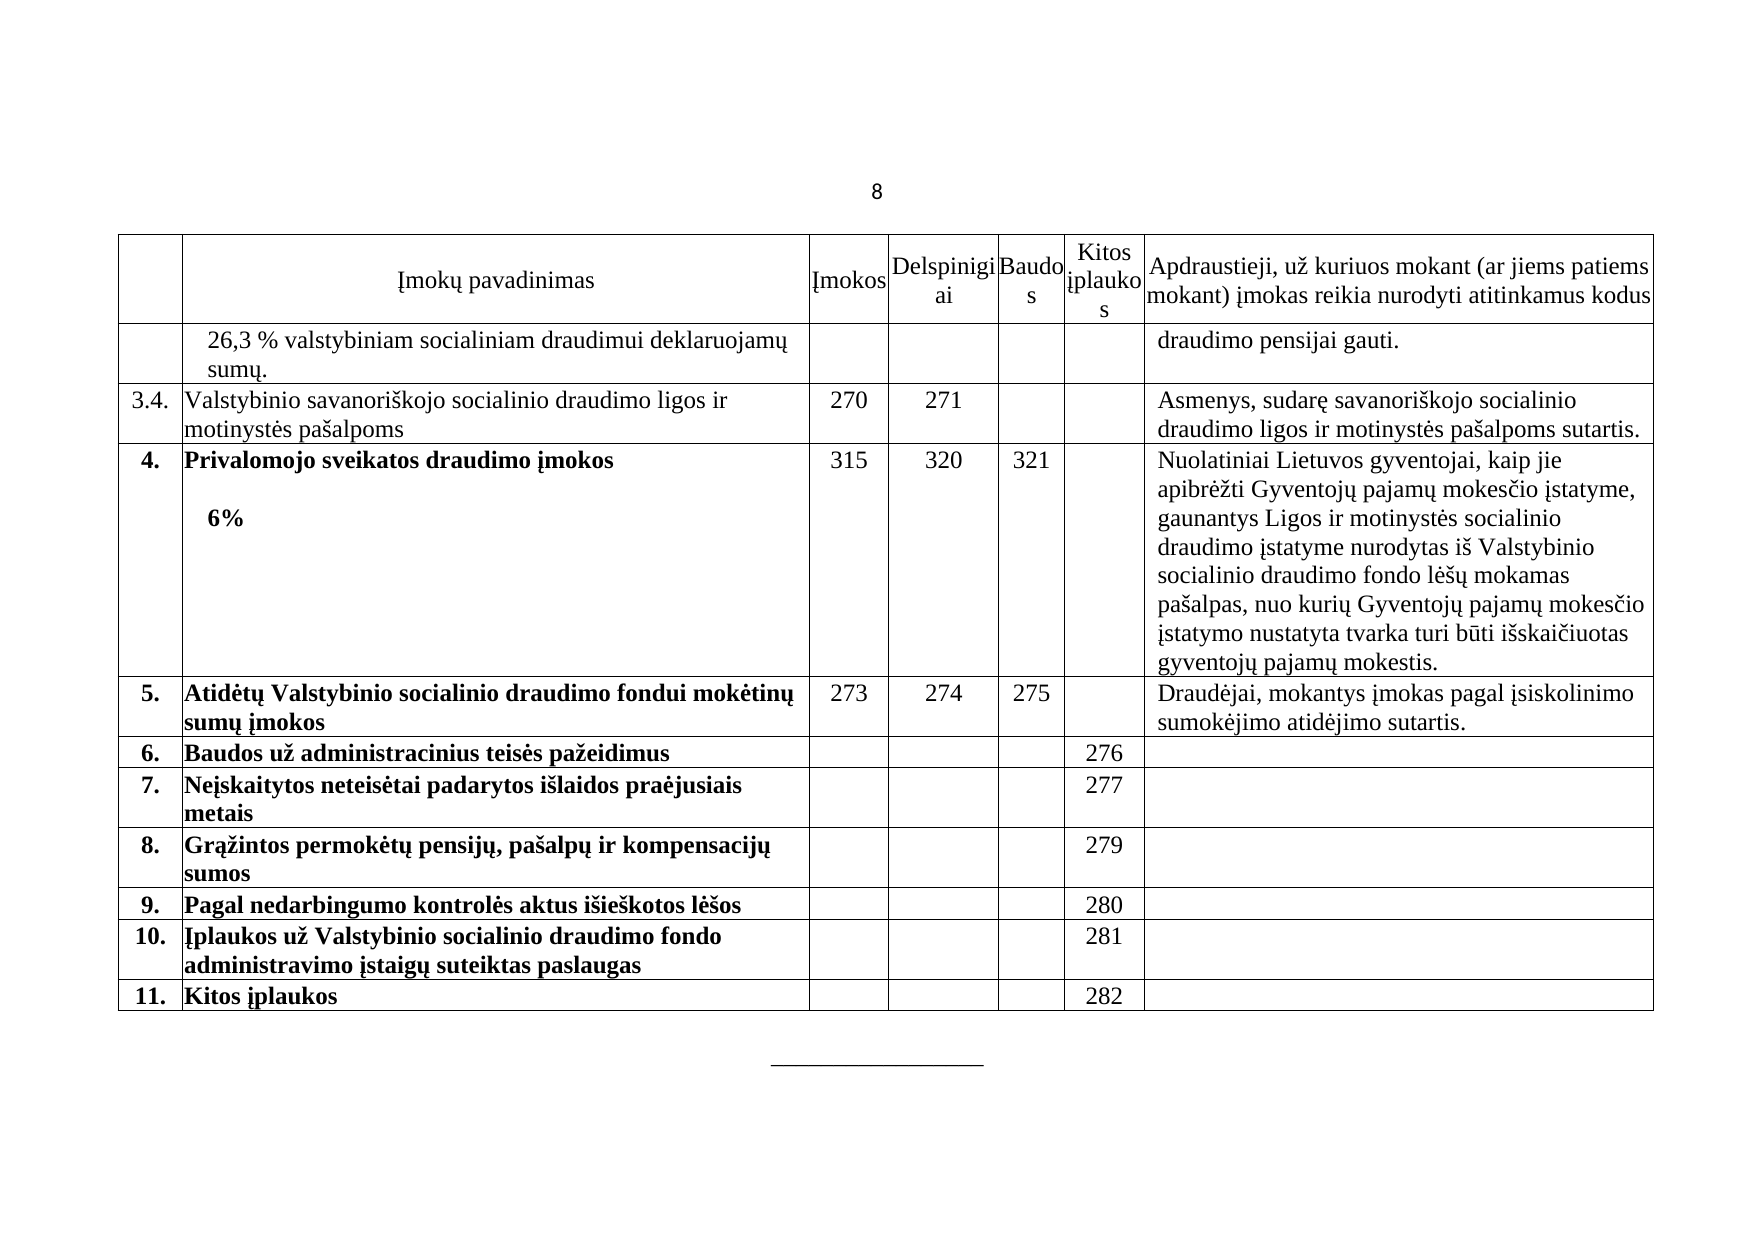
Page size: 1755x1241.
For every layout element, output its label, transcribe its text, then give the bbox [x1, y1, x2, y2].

table_cell Nuolatiniai Lietuvos gyventojai, kaip jie apibrėžti Gyventojų pajamų mokesčio įstatyme, gaunantys Ligos ir motinystės socialinio draudimo įstatyme nurodytas iš Valstybinio socialinio draudimo fondo lėšų mokamas pašalpas, nuo kurių Gyventojų pajamų mokesčio įstatymo nustatyta tvarka turi būti išskaičiuotas gyventojų pajamų mokestis. [1145, 444, 1653, 676]
table_header Kitos įplaukos [1065, 235, 1144, 323]
table_cell [999, 828, 1064, 887]
table_cell 10. [119, 920, 182, 979]
table_cell [119, 324, 182, 383]
table_cell 321 [999, 444, 1064, 676]
table_cell [999, 384, 1064, 443]
table_header Baudos [999, 235, 1064, 323]
table_cell [1065, 384, 1144, 443]
table_cell [810, 768, 888, 827]
table_cell 11. [119, 980, 182, 1010]
table_cell [1145, 768, 1653, 827]
table_cell [889, 980, 998, 1010]
table_cell 9. [119, 888, 182, 919]
table_cell 8. [119, 828, 182, 887]
table_cell [1145, 980, 1653, 1010]
table_header Delspinigiai [889, 235, 998, 323]
table_cell 26,3 % valstybiniam socialiniam draudimui deklaruojamų sumų. [183, 324, 809, 383]
table_cell [1145, 920, 1653, 979]
table_cell [889, 737, 998, 767]
table_cell [999, 980, 1064, 1010]
table_cell 7. [119, 768, 182, 827]
table_cell [1065, 444, 1144, 676]
table_header [119, 235, 182, 323]
table_cell [999, 737, 1064, 767]
table_cell 281 [1065, 920, 1144, 979]
table_cell [810, 324, 888, 383]
table_cell [889, 768, 998, 827]
table_cell 4. [119, 444, 182, 676]
table_cell [999, 324, 1064, 383]
table_cell 276 [1065, 737, 1144, 767]
table_cell 315 [810, 444, 888, 676]
table_cell 277 [1065, 768, 1144, 827]
table_cell [810, 888, 888, 919]
table_cell [889, 888, 998, 919]
table_cell [1145, 737, 1653, 767]
table_cell [999, 920, 1064, 979]
table_cell 280 [1065, 888, 1144, 919]
table_cell Grąžintos permokėtų pensijų, pašalpų ir kompensacijų sumos [183, 828, 809, 887]
table_cell 6. [119, 737, 182, 767]
table_cell [1145, 828, 1653, 887]
table_cell Asmenys, sudarę savanoriškojo socialinio draudimo ligos ir motinystės pašalpoms sutartis. [1145, 384, 1653, 443]
table_cell Neįskaitytos neteisėtai padarytos išlaidos praėjusiais metais [183, 768, 809, 827]
table_cell [1065, 677, 1144, 736]
table_cell Atidėtų Valstybinio socialinio draudimo fondui mokėtinų sumų įmokos [183, 677, 809, 736]
table_cell 5. [119, 677, 182, 736]
table_cell 273 [810, 677, 888, 736]
table_cell 274 [889, 677, 998, 736]
table_cell 282 [1065, 980, 1144, 1010]
table_cell Įplaukos už Valstybinio socialinio draudimo fondo administravimo įstaigų suteiktas paslaugas [183, 920, 809, 979]
table_cell Pagal nedarbingumo kontrolės aktus išieškotos lėšos [183, 888, 809, 919]
table_cell [889, 324, 998, 383]
table_header Įmokų pavadinimas [183, 235, 809, 323]
table_cell Privalomojo sveikatos draudimo įmokos 6% [183, 444, 809, 676]
table_cell 320 [889, 444, 998, 676]
table_cell Valstybinio savanoriškojo socialinio draudimo ligos ir motinystės pašalpoms [183, 384, 809, 443]
table_cell [1065, 324, 1144, 383]
table_cell draudimo pensijai gauti. [1145, 324, 1653, 383]
table_cell [810, 737, 888, 767]
table_cell 271 [889, 384, 998, 443]
table_cell [1145, 888, 1653, 919]
table_cell Kitos įplaukos [183, 980, 809, 1010]
table_cell [999, 768, 1064, 827]
table_cell 3.4. [119, 384, 182, 443]
table_cell [810, 920, 888, 979]
table_cell 279 [1065, 828, 1144, 887]
table_header Apdraustieji, už kuriuos mokant (ar jiems patiems mokant) įmokas reikia nurodyti atitinkamus kodus [1145, 235, 1653, 323]
table_cell [999, 888, 1064, 919]
table_cell 275 [999, 677, 1064, 736]
table_cell [889, 920, 998, 979]
table_header Įmokos [810, 235, 888, 323]
table_cell [889, 828, 998, 887]
text _________________ [118, 1040, 1636, 1069]
table_cell 270 [810, 384, 888, 443]
table_cell Baudos už administracinius teisės pažeidimus [183, 737, 809, 767]
table_cell Draudėjai, mokantys įmokas pagal įsiskolinimo sumokėjimo atidėjimo sutartis. [1145, 677, 1653, 736]
table_cell [810, 980, 888, 1010]
table_cell [810, 828, 888, 887]
